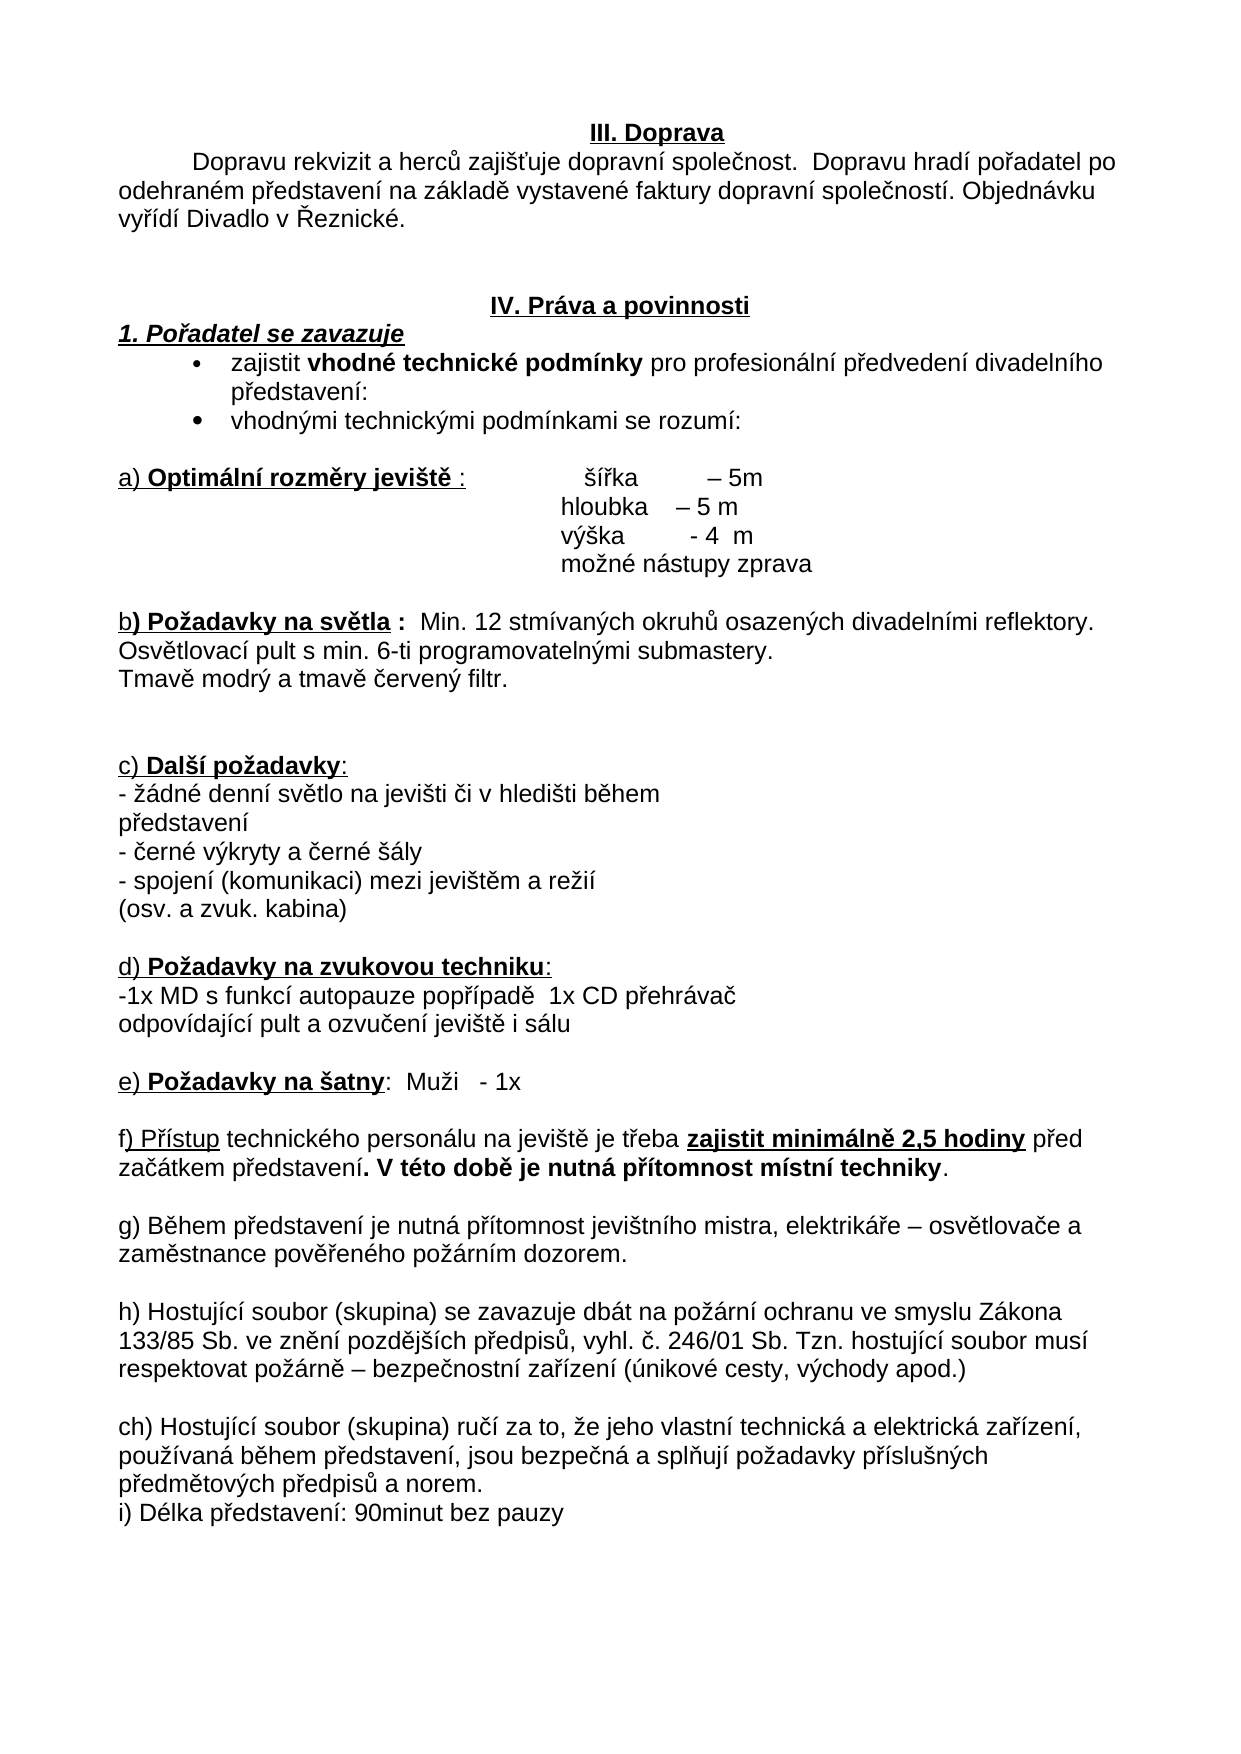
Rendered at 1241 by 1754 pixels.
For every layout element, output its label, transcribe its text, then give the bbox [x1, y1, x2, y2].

subtitle výška - 4 m [118, 521, 1122, 549]
subtitle - žádné denní světlo na jevišti či v hledišti během [118, 779, 1122, 808]
subtitle představení [118, 808, 1122, 837]
subtitle a) Optimální rozměry jeviště : šířka – 5m [118, 463, 1122, 492]
subtitle IV. Práva a povinnosti [118, 291, 1122, 319]
subtitle III. Doprava [118, 118, 1122, 147]
subtitle odpovídající pult a ozvučení jeviště i sálu [118, 1009, 1122, 1038]
text - černé výkryty a černé šály [118, 837, 1122, 866]
text b) Požadavky na světla : Min. 12 stmívaných okruhů osazených divadelními reflektory. [118, 607, 1122, 636]
subtitle hloubka – 5 m [118, 492, 1122, 521]
subtitle c) Další požadavky: [118, 751, 1122, 779]
subtitle (osv. a zvuk. kabina) [118, 894, 1122, 923]
text h) Hostující soubor (skupina) se zavazuje dbát na požární ochranu ve smyslu Zákona 133/85 Sb. ve znění pozdějších předpisů, vyhl. č. 246/01 Sb. Tzn. hostující soubor musí respektovat požárně – bezpečnostní zařízení (únikové cesty, východy apod.) [118, 1297, 1122, 1383]
text ch) Hostující soubor (skupina) ručí za to, že jeho vlastní technická a elektrická zařízení, používaná během představení, jsou bezpečná a splňují požadavky příslušných předmětových předpisů a norem. [118, 1412, 1122, 1498]
text Tmavě modrý a tmavě červený filtr. [118, 664, 1122, 693]
list vhodnými technickými podmínkami se rozumí: [193, 406, 1122, 434]
subtitle f) Přístup technického personálu na jeviště je třeba zajistit minimálně 2,5 hodiny před začátkem představení. V této době je nutná přítomnost místní techniky. [118, 1124, 1122, 1182]
text i) Délka představení: 90minut bez pauzy [118, 1498, 1122, 1527]
subtitle g) Během představení je nutná přítomnost jevištního mistra, elektrikáře – osvětlovače a zaměstnance pověřeného požárním dozorem. [118, 1211, 1122, 1268]
text Osvětlovací pult s min. 6-ti programovatelnými submastery. [118, 636, 1122, 664]
subtitle -1x MD s funkcí autopauze popřípadě 1x CD přehrávač [118, 981, 1122, 1009]
subtitle e) Požadavky na šatny: Muži - 1x [118, 1067, 1122, 1096]
subtitle - spojení (komunikaci) mezi jevištěm a režií [118, 866, 1122, 894]
text možné nástupy zprava [118, 549, 1122, 578]
subtitle 1. Pořadatel se zavazuje [118, 319, 1122, 348]
subtitle d) Požadavky na zvukovou techniku: [118, 952, 1122, 981]
text Dopravu rekvizit a herců zajišťuje dopravní společnost. Dopravu hradí pořadatel po odehraném představení na základě vystavené faktury dopravní společností. Objednávku vyřídí Divadlo v Řeznické. [118, 147, 1122, 233]
list zajistit vhodné technické podmínky pro profesionální předvedení divadelního představení: [193, 348, 1122, 406]
